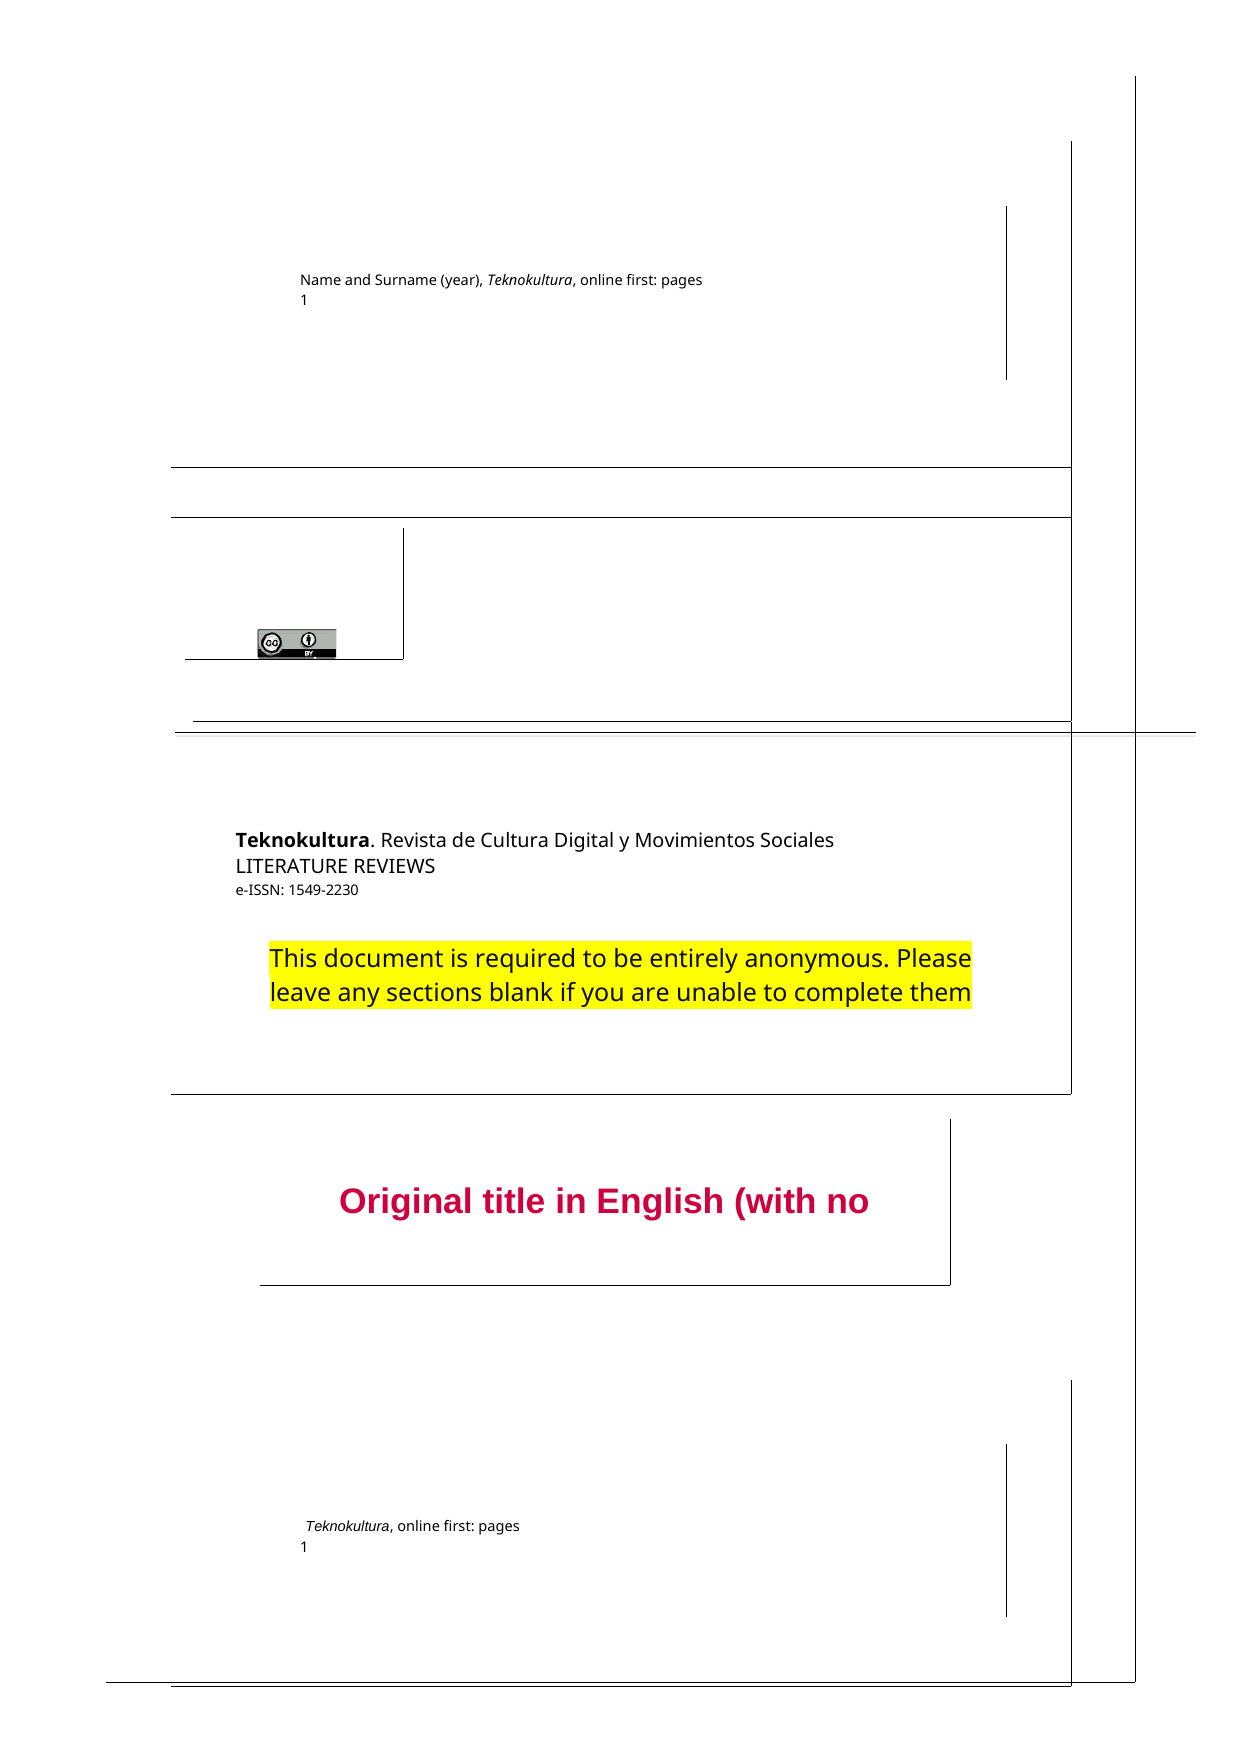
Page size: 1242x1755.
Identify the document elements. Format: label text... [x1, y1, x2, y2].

subtitle Original title in English (with no full stop) [259, 1119, 950, 1285]
text e-ISSN: 1549-2230 [171, 816, 1071, 876]
text This document is required to be entirely anonymous. Please leave any sections blank if you are unable to complete them [171, 876, 1071, 1009]
text Teknokultura. Revista de Cultura Digital y Movimientos Sociales LITERATURE REVIEWS [171, 761, 1071, 816]
